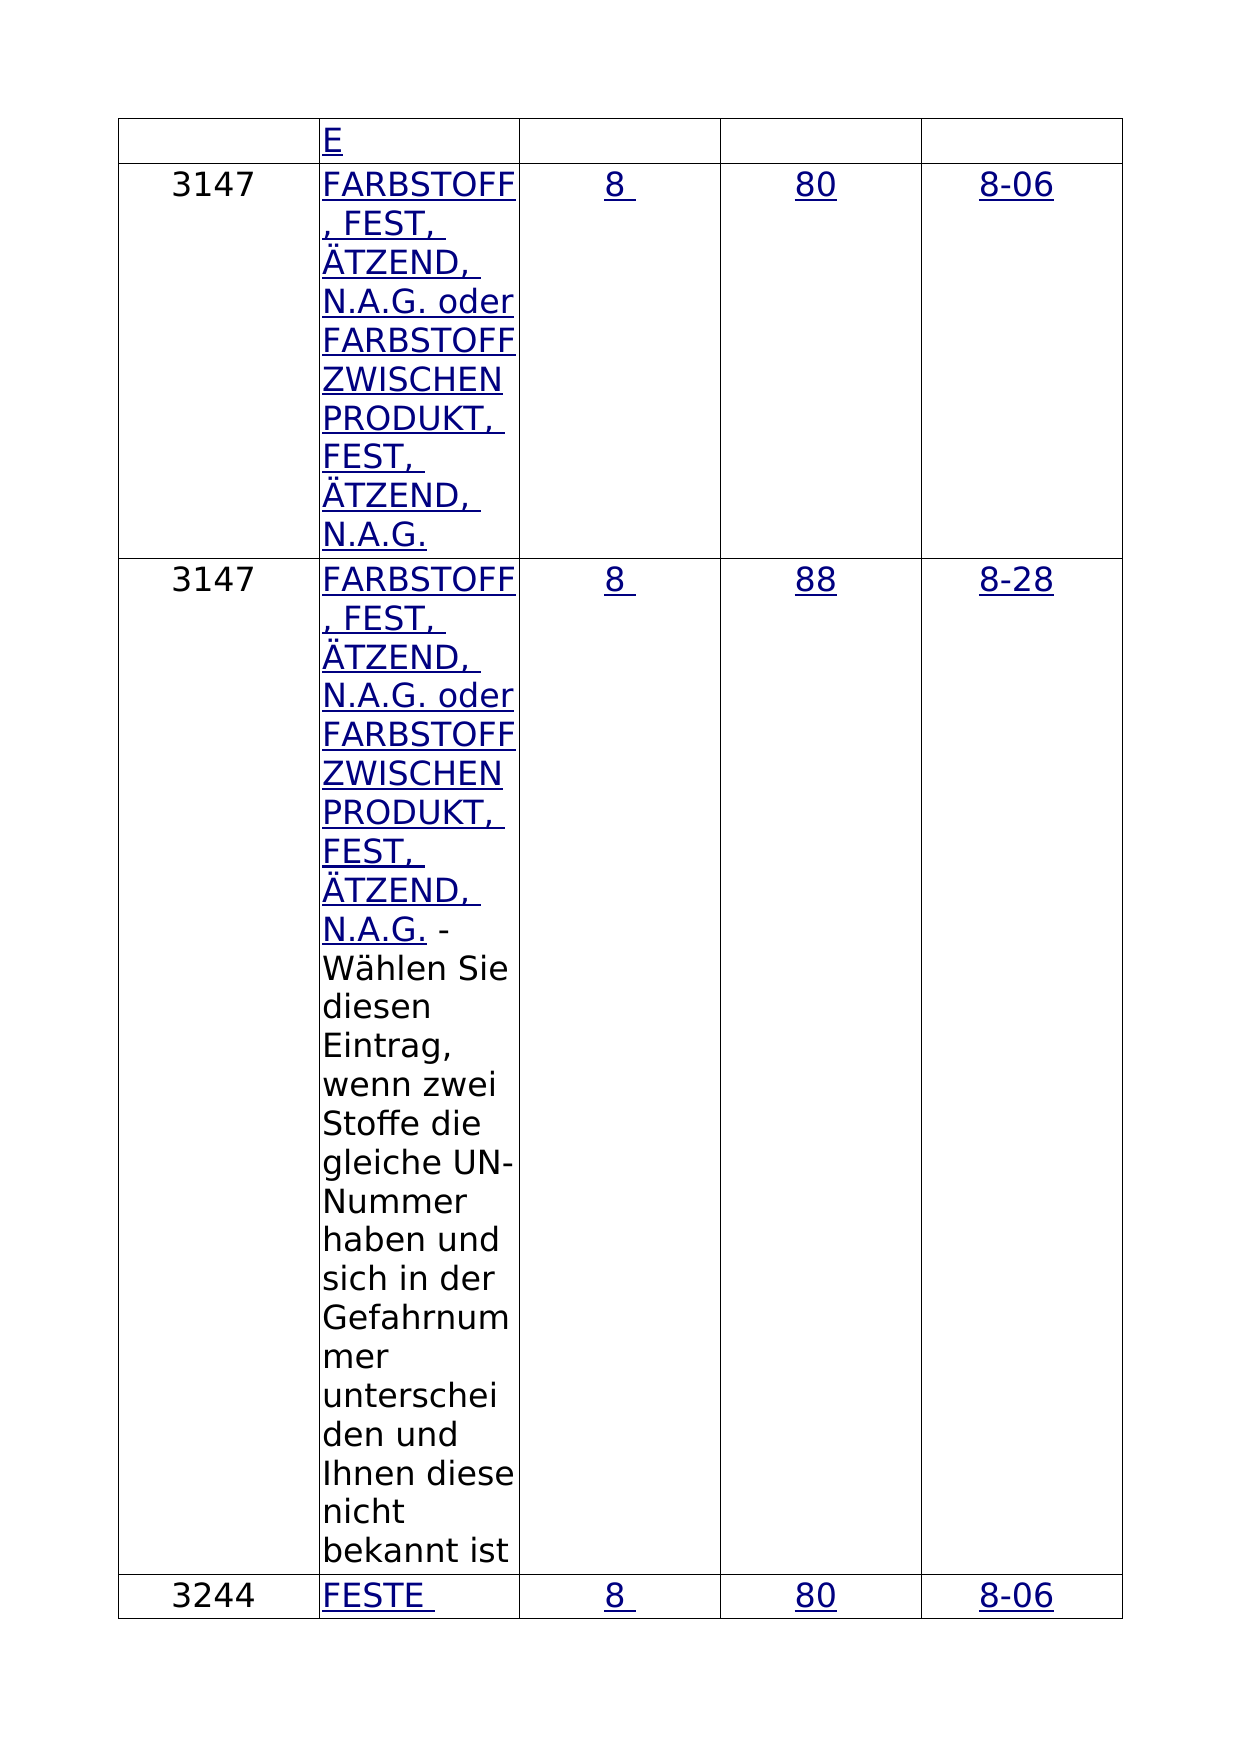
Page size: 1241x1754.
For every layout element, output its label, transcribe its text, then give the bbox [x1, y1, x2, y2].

table_cell 8 [520, 1575, 720, 1618]
table_cell 3147 [119, 559, 319, 1573]
table_cell 8-28 [922, 559, 1122, 1573]
table_cell 80 [721, 1575, 921, 1618]
table_cell 80 [721, 164, 921, 557]
table_cell 8-06 [922, 164, 1122, 557]
table_cell FARBSTOFF, FEST, ÄTZEND, N.A.G. oder FARBSTOFFZWISCHENPRODUKT, FEST, ÄTZEND, N.A.G. [320, 164, 519, 557]
table_cell [520, 119, 720, 163]
table_cell 88 [721, 559, 921, 1573]
table_cell 3244 [119, 1575, 319, 1618]
table_cell FESTE [320, 1575, 519, 1618]
table_cell 3147 [119, 164, 319, 557]
table_cell [119, 119, 319, 163]
table_cell E [320, 119, 519, 163]
table_cell 8-06 [922, 1575, 1122, 1618]
table_cell [922, 119, 1122, 163]
table_cell 8 [520, 559, 720, 1573]
table_cell FARBSTOFF, FEST, ÄTZEND, N.A.G. oder FARBSTOFFZWISCHENPRODUKT, FEST, ÄTZEND, N.A.G. - Wählen Sie diesen Eintrag, wenn zwei Stoffe die gleiche UN-Nummer haben und sich in der Gefahrnummer unterscheiden und Ihnen diese nicht bekannt ist [320, 559, 519, 1573]
table_cell 8 [520, 164, 720, 557]
table_cell [721, 119, 921, 163]
